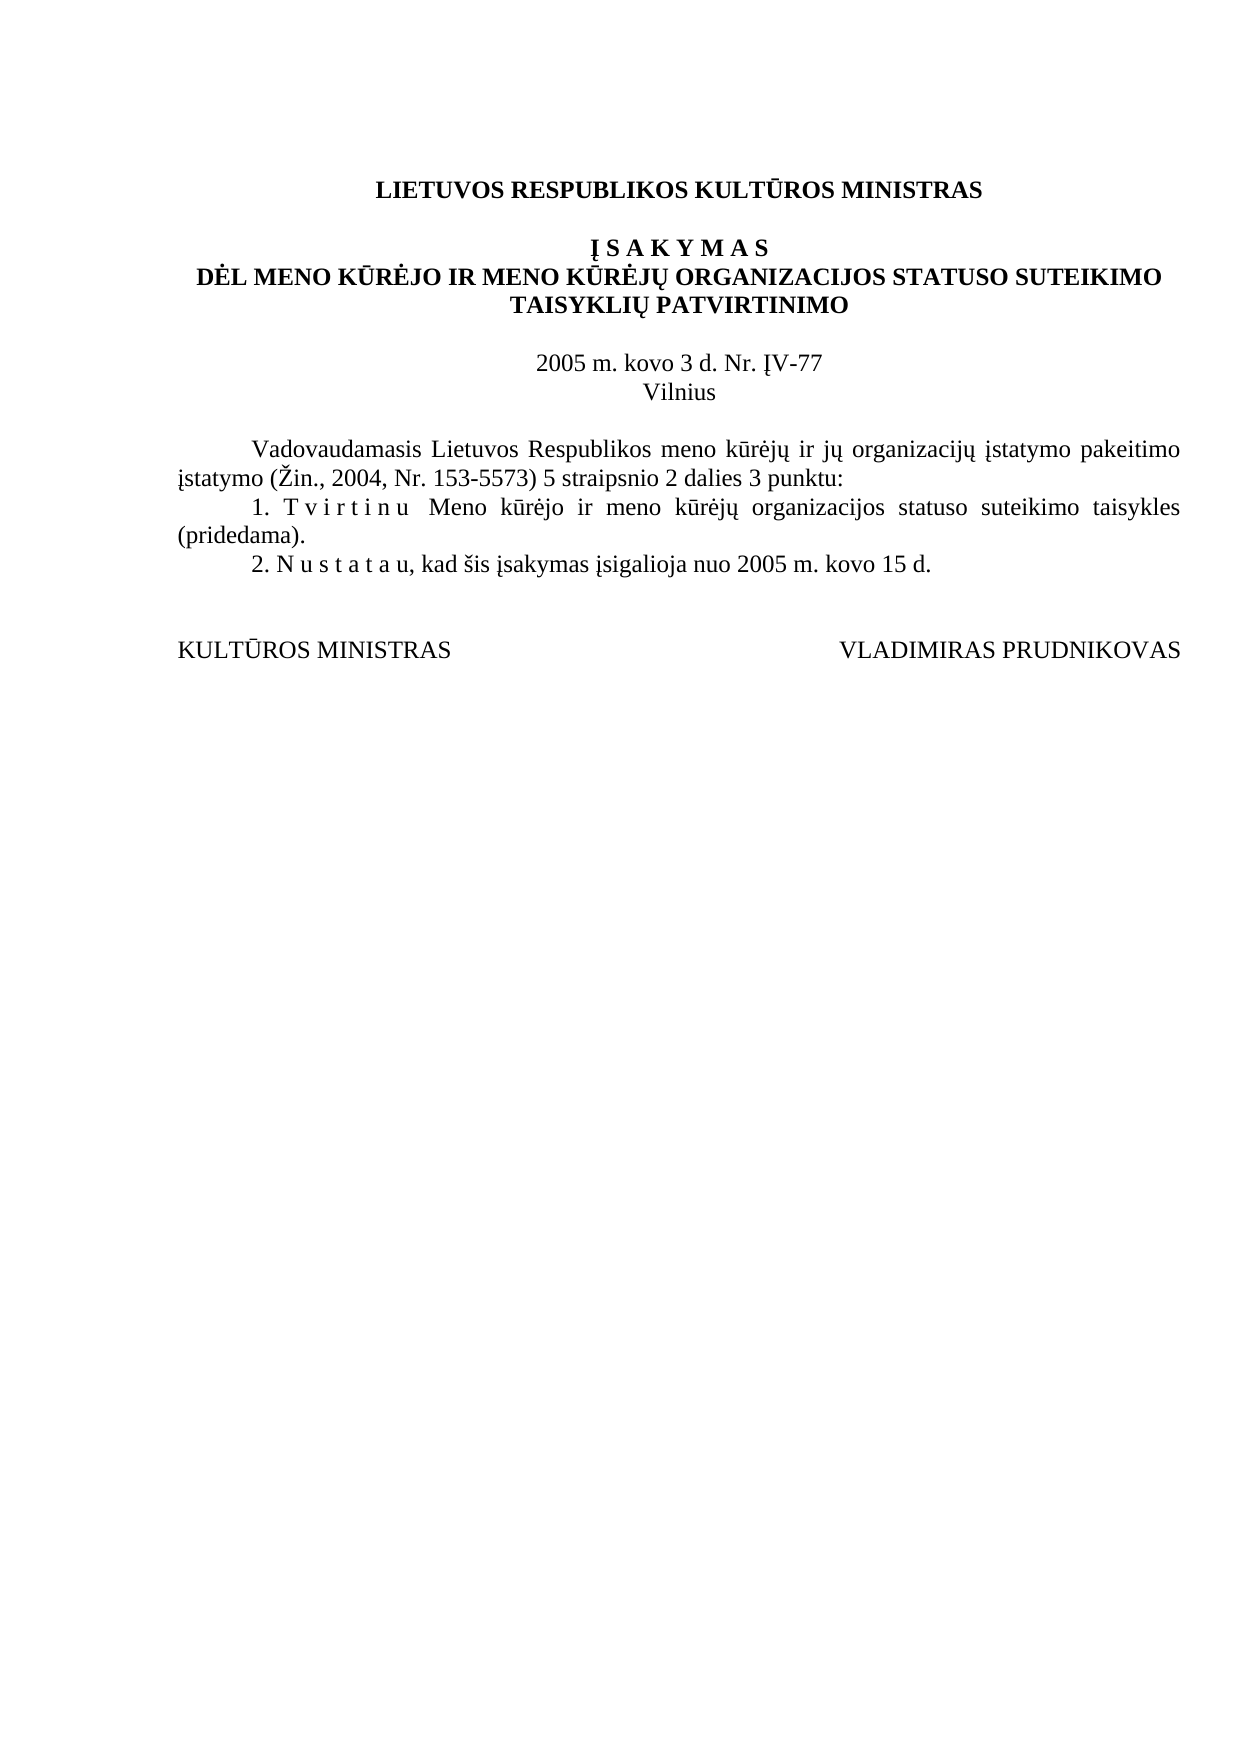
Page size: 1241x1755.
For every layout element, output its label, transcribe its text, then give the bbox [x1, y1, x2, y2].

text Į S A K Y M A S [177, 233, 1181, 262]
text KULTŪROS MINISTRAS VLADIMIRAS PRUDNIKOVAS [177, 636, 1181, 664]
text LIETUVOS RESPUBLIKOS KULTŪROS MINISTRAS [177, 176, 1181, 204]
text 2. Nustatau, kad šis įsakymas įsigalioja nuo 2005 m. kovo 15 d. [177, 549, 1181, 578]
text Vilnius [177, 377, 1181, 406]
text Vadovaudamasis Lietuvos Respublikos meno kūrėjų ir jų organizacijų įstatymo pakeitimo įstatymo (Žin., 2004, Nr. 153-5573) 5 straipsnio 2 dalies 3 punktu: [177, 434, 1181, 492]
text 1. Tvirtinu Meno kūrėjo ir meno kūrėjų organizacijos statuso suteikimo taisykles (pridedama). [177, 492, 1181, 549]
text DĖL MENO KŪRĖJO IR MENO KŪRĖJŲ ORGANIZACIJOS STATUSO SUTEIKIMO TAISYKLIŲ PATVIRTINIMO [177, 262, 1181, 319]
text 2005 m. kovo 3 d. Nr. ĮV-77 [177, 348, 1181, 377]
